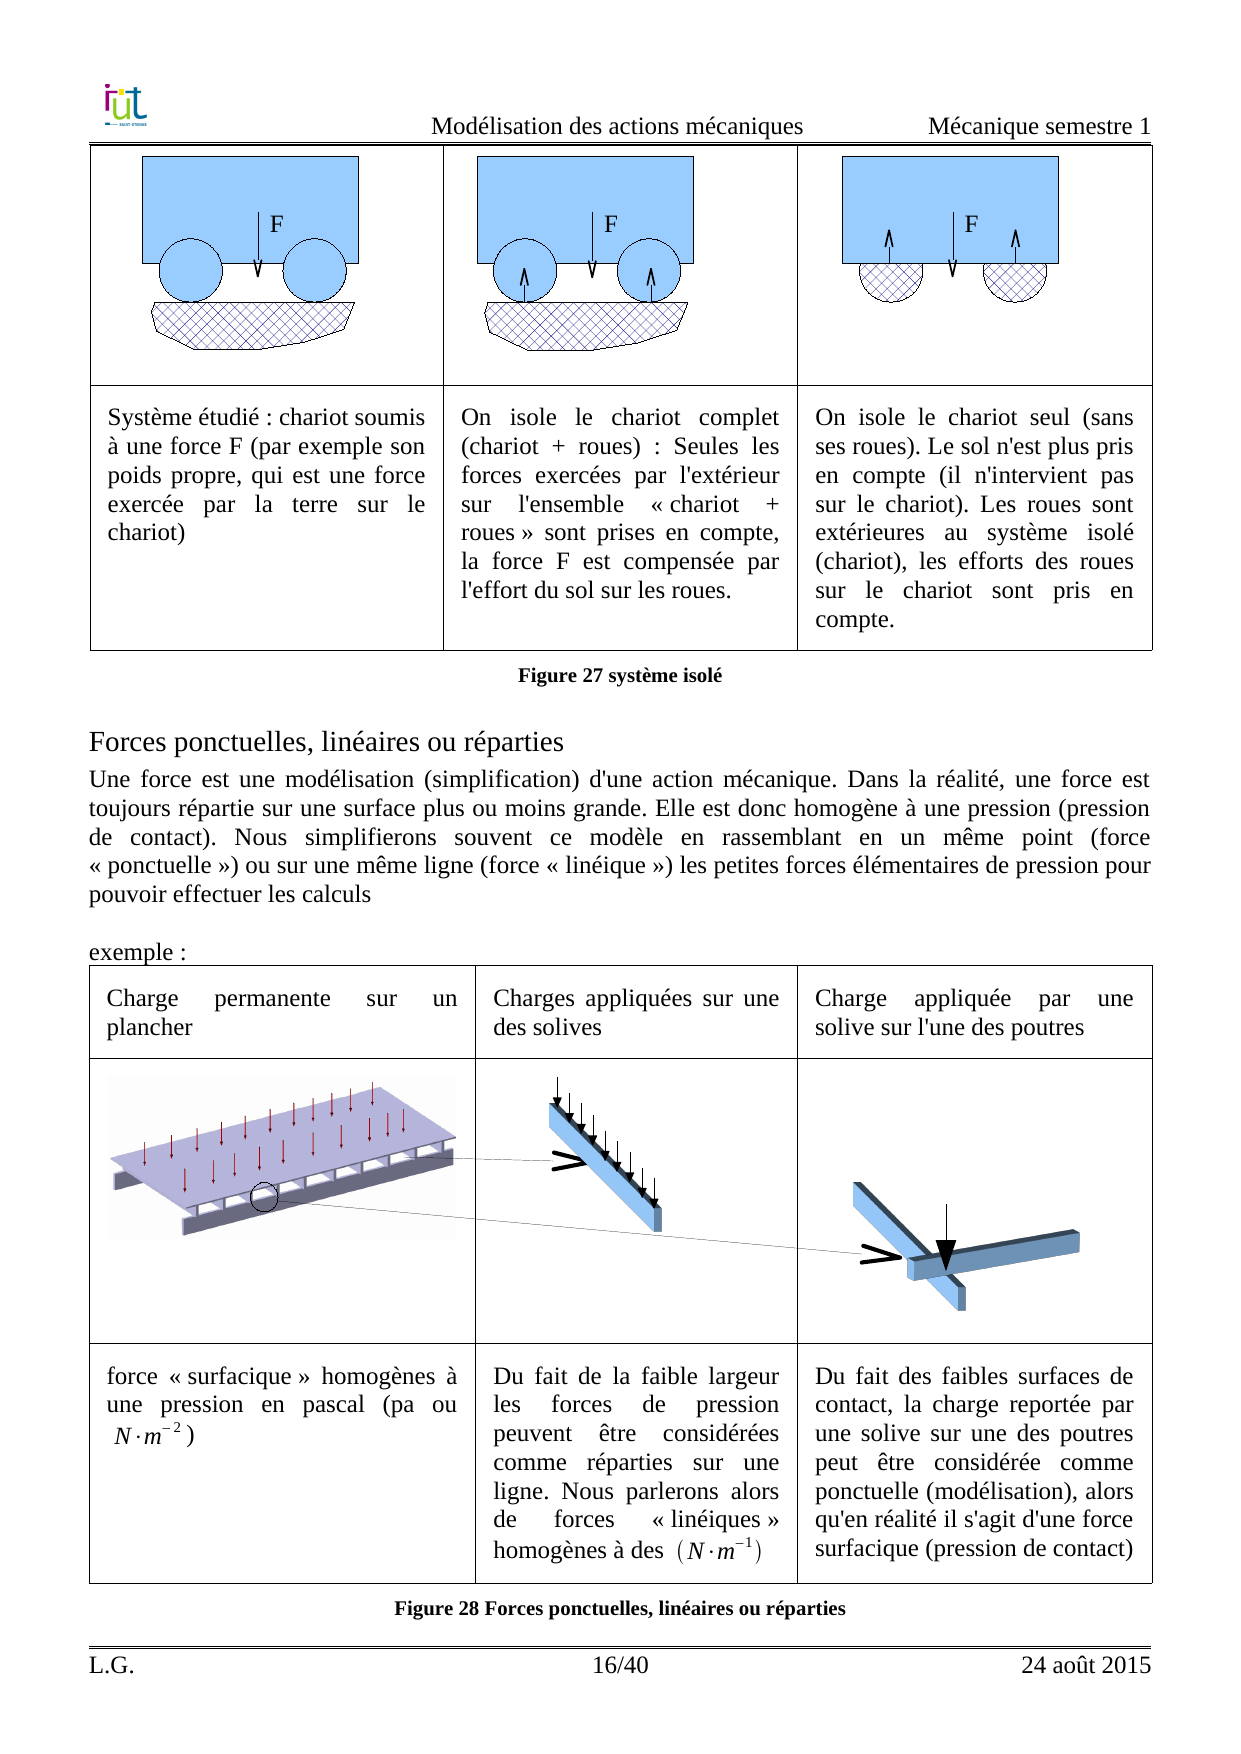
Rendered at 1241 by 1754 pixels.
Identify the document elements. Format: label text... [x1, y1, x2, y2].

table_cell Du fait de la faible largeur les forces de pression peuvent être considérées comme réparties sur une ligne. Nous parlerons alors de forces « linéiques » homogènes à des [476, 1344, 797, 1583]
text exemple : [89, 937, 1151, 965]
table_cell Système étudié : chariot soumis à une force F (par exemple son poids propre, qui est une force exercée par la terre sur le chariot) [91, 386, 443, 650]
table_header Charge permanente sur un plancher [90, 966, 475, 1058]
table_cell [476, 1059, 797, 1247]
picture [105, 84, 147, 126]
table_cell [798, 1059, 1152, 1343]
table_cell Du fait des faibles surfaces de contact, la charge reportée par une solive sur une des poutres peut être considérée comme ponctuelle (modélisation), alors qu'en réalité il s'agit d'une force surfacique (pression de contact) [798, 1344, 1152, 1583]
table_header [444, 146, 797, 384]
table_cell [457, 1159, 475, 1218]
text Figure 27 système isolé [89, 663, 1151, 687]
subtitle Forces ponctuelles, linéaires ou réparties [89, 724, 1151, 758]
table_cell On isole le chariot seul (sans ses roues). Le sol n'est plus pris en compte (il n'intervient pas sur le chariot). Les roues sont extérieures au système isolé (chariot), les efforts des roues sur le chariot sont pris en compte. [798, 386, 1152, 650]
table_header [91, 146, 443, 384]
table_header [798, 146, 1152, 384]
table_cell [90, 1059, 475, 1343]
table_cell force « surfacique » homogènes à une pression en pascal (pa ou ) [90, 1344, 475, 1583]
text Une force est une modélisation (simplification) d'une action mécanique. Dans la réalité, une force est toujours répartie sur une surface plus ou moins grande. Elle est donc homogène à une pression (pression de contact). Nous simplifierons souvent ce modèle en rassemblant en un même point (force « ponctuelle ») ou sur une même ligne (force « linéique ») les petites forces élémentaires de pression pour pouvoir effectuer les calculs [89, 764, 1151, 908]
table_header Charges appliquées sur une des solives [476, 966, 797, 1058]
text Figure 28 Forces ponctuelles, linéaires ou réparties [89, 1596, 1151, 1620]
table_cell On isole le chariot complet (chariot + roues) : Seules les forces exercées par l'extérieur sur l'ensemble « chariot + roues » sont prises en compte, la force F est compensée par l'effort du sol sur les roues. [444, 386, 797, 650]
table_header Charge appliquée par une solive sur l'une des poutres [798, 966, 1152, 1058]
table_cell [476, 1220, 797, 1343]
picture [107, 1076, 457, 1239]
